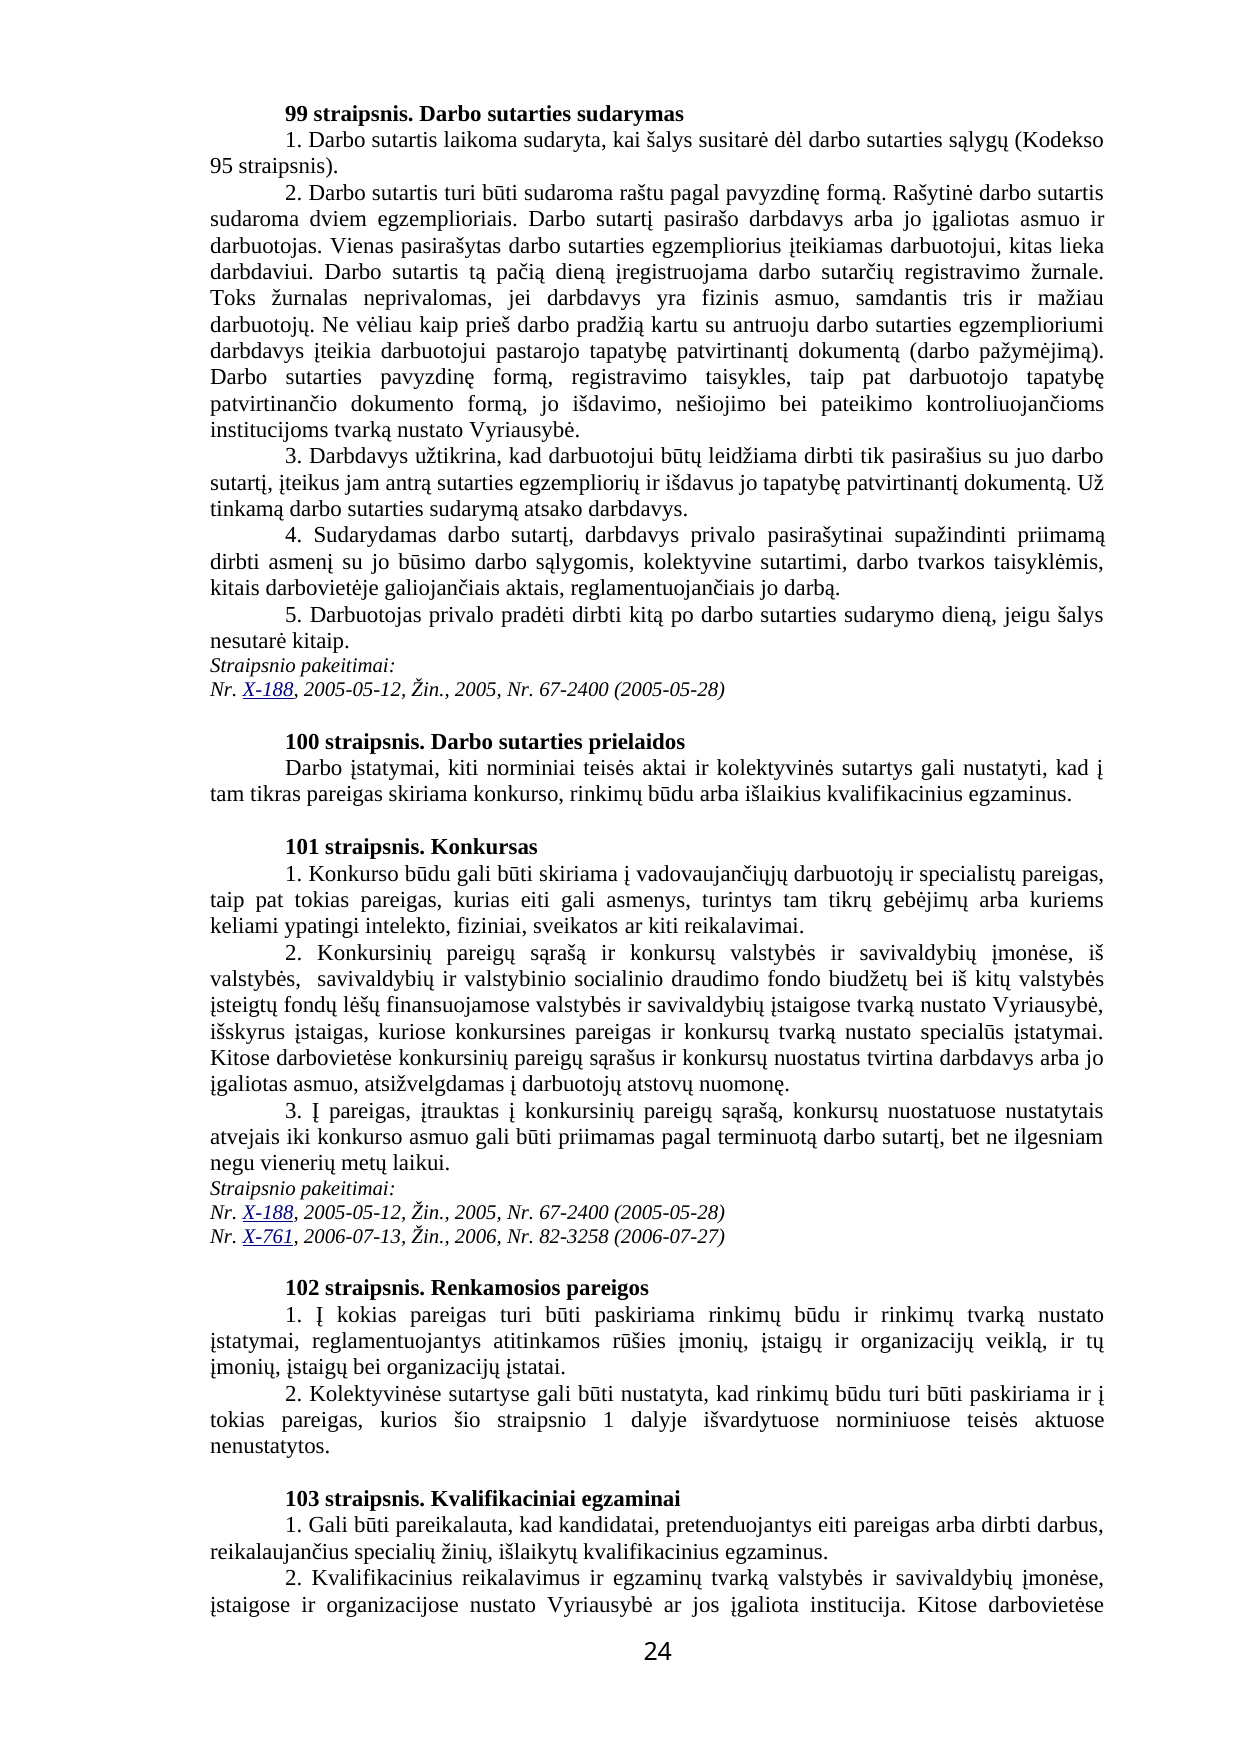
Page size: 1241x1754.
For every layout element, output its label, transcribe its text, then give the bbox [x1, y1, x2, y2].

text 2. Konkursinių pareigų sąrašą ir konkursų valstybės ir savivaldybių įmonėse, iš valstybės, savivaldybių ir valstybinio socialinio draudimo fondo biudžetų bei iš kitų valstybės įsteigtų fondų lėšų finansuojamose valstybės ir savivaldybių įstaigose tvarką nustato Vyriausybė, išskyrus įstaigas, kuriose konkursines pareigas ir konkursų tvarką nustato specialūs įstatymai. Kitose darbovietėse konkursinių pareigų sąrašus ir konkursų nuostatus tvirtina darbdavys arba jo įgaliotas asmuo, atsižvelgdamas į darbuotojų atstovų nuomonę. [210, 939, 1106, 1097]
text 2. Kvalifikacinius reikalavimus ir egzaminų tvarką valstybės ir savivaldybių įmonėse, įstaigose ir organizacijose nustato Vyriausybė ar jos įgaliota institucija. Kitose darbovietėse [210, 1564, 1106, 1617]
text Darbo įstatymai, kiti norminiai teisės aktai ir kolektyvinės sutartys gali nustatyti, kad į tam tikras pareigas skiriama konkurso, rinkimų būdu arba išlaikius kvalifikacinius egzaminus. [210, 754, 1106, 807]
text 3. Į pareigas, įtrauktas į konkursinių pareigų sąrašą, konkursų nuostatuose nustatytais atvejais iki konkurso asmuo gali būti priimamas pagal terminuotą darbo sutartį, bet ne ilgesniam negu vienerių metų laikui. [210, 1097, 1106, 1176]
text 3. Darbdavys užtikrina, kad darbuotojui būtų leidžiama dirbti tik pasirašius su juo darbo sutartį, įteikus jam antrą sutarties egzempliorių ir išdavus jo tapatybę patvirtinantį dokumentą. Už tinkamą darbo sutarties sudarymą atsako darbdavys. [210, 442, 1106, 522]
text 99 straipsnis. Darbo sutarties sudarymas [210, 100, 1106, 126]
text 101 straipsnis. Konkursas [210, 833, 1106, 859]
text Nr. X-188, 2005-05-12, Žin., 2005, Nr. 67-2400 (2005-05-28) [210, 677, 1106, 701]
text 1. Konkurso būdu gali būti skiriama į vadovaujančiųjų darbuotojų ir specialistų pareigas, taip pat tokias pareigas, kurias eiti gali asmenys, turintys tam tikrų gebėjimų arba kuriems keliami ypatingi intelekto, fiziniai, sveikatos ar kiti reikalavimai. [210, 859, 1106, 939]
text 103 straipsnis. Kvalifikaciniai egzaminai [210, 1485, 1106, 1512]
text 2. Darbo sutartis turi būti sudaroma raštu pagal pavyzdinę formą. Rašytinė darbo sutartis sudaroma dviem egzemplioriais. Darbo sutartį pasirašo darbdavys arba jo įgaliotas asmuo ir darbuotojas. Vienas pasirašytas darbo sutarties egzempliorius įteikiamas darbuotojui, kitas lieka darbdaviui. Darbo sutartis tą pačią dieną įregistruojama darbo sutarčių registravimo žurnale. Toks žurnalas neprivalomas, jei darbdavys yra fizinis asmuo, samdantis tris ir mažiau darbuotojų. Ne vėliau kaip prieš darbo pradžią kartu su antruoju darbo sutarties egzemplioriumi darbdavys įteikia darbuotojui pastarojo tapatybę patvirtinantį dokumentą (darbo pažymėjimą). Darbo sutarties pavyzdinę formą, registravimo taisykles, taip pat darbuotojo tapatybę patvirtinančio dokumento formą, jo išdavimo, nešiojimo bei pateikimo kontroliuojančioms institucijoms tvarką nustato Vyriausybė. [210, 179, 1106, 442]
text 2. Kolektyvinėse sutartyse gali būti nustatyta, kad rinkimų būdu turi būti paskiriama ir į tokias pareigas, kurios šio straipsnio 1 dalyje išvardytuose norminiuose teisės aktuose nenustatytos. [210, 1380, 1106, 1459]
text 4. Sudarydamas darbo sutartį, darbdavys privalo pasirašytinai supažindinti priimamą dirbti asmenį su jo būsimo darbo sąlygomis, kolektyvine sutartimi, darbo tvarkos taisyklėmis, kitais darbovietėje galiojančiais aktais, reglamentuojančiais jo darbą. [210, 522, 1106, 601]
text Nr. X-761, 2006-07-13, Žin., 2006, Nr. 82-3258 (2006-07-27) [210, 1224, 1106, 1248]
text 100 straipsnis. Darbo sutarties prielaidos [210, 728, 1106, 754]
text Nr. X-188, 2005-05-12, Žin., 2005, Nr. 67-2400 (2005-05-28) [210, 1200, 1106, 1224]
text 1. Darbo sutartis laikoma sudaryta, kai šalys susitarė dėl darbo sutarties sąlygų (Kodekso 95 straipsnis). [210, 126, 1106, 179]
text 102 straipsnis. Renkamosios pareigos [210, 1274, 1106, 1301]
text 5. Darbuotojas privalo pradėti dirbti kitą po darbo sutarties sudarymo dieną, jeigu šalys nesutarė kitaip. [210, 601, 1106, 653]
text Straipsnio pakeitimai: [210, 653, 1106, 677]
text 1. Į kokias pareigas turi būti paskiriama rinkimų būdu ir rinkimų tvarką nustato įstatymai, reglamentuojantys atitinkamos rūšies įmonių, įstaigų ir organizacijų veiklą, ir tų įmonių, įstaigų bei organizacijų įstatai. [210, 1301, 1106, 1380]
text Straipsnio pakeitimai: [210, 1176, 1106, 1200]
text 1. Gali būti pareikalauta, kad kandidatai, pretenduojantys eiti pareigas arba dirbti darbus, reikalaujančius specialių žinių, išlaikytų kvalifikacinius egzaminus. [210, 1512, 1106, 1564]
